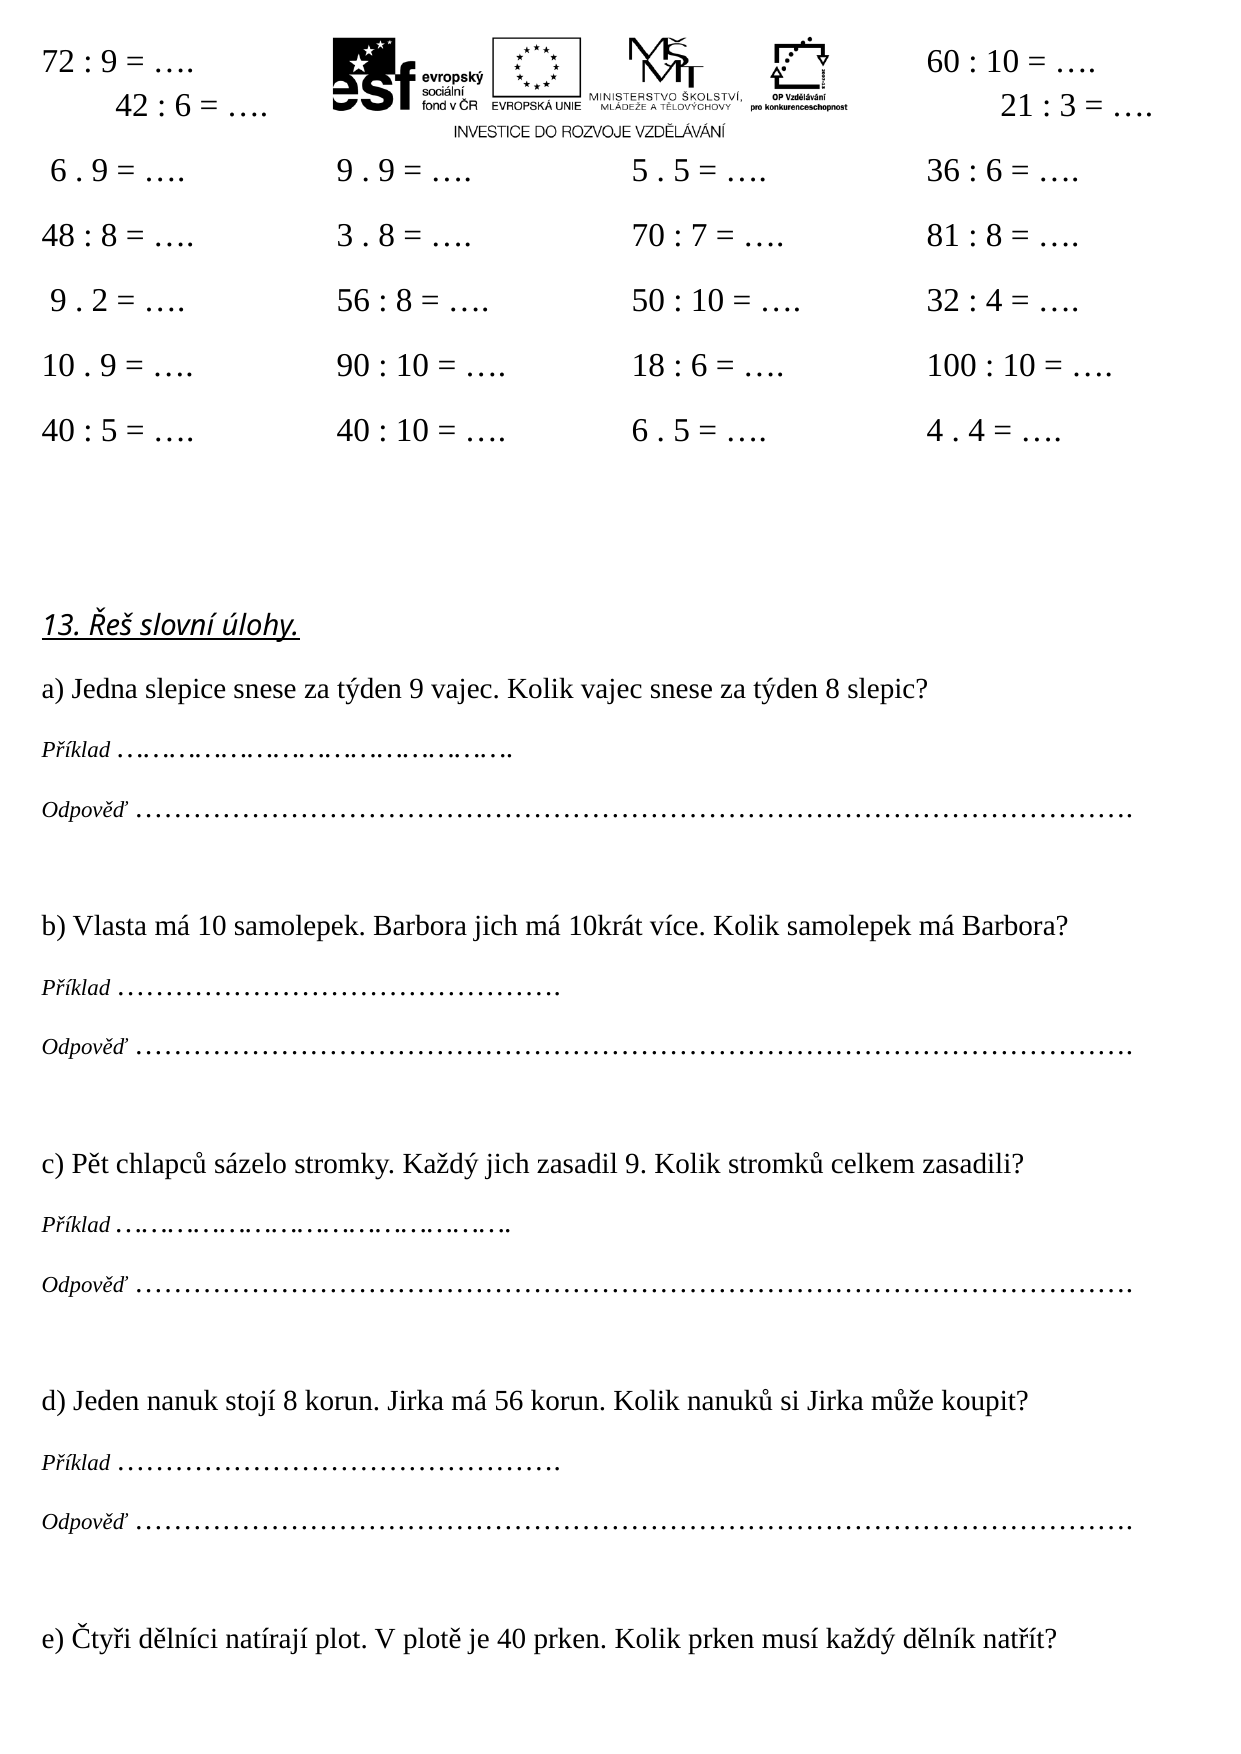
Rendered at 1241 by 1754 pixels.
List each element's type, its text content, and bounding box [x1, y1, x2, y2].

text Odpověď …………………………………………………………………………………………. [41, 790, 1199, 823]
text Příklad ………………………………………. [41, 1205, 1199, 1239]
text a) Jedna slepice snese za týden 9 vajec. Kolik vajec snese za týden 8 slepic? [41, 671, 1199, 704]
picture [317, 27, 863, 147]
text 10 . 9 = …. 90 : 10 = …. 18 : 6 = …. 100 : 10 = …. [41, 345, 1199, 383]
text 13. Řeš slovní úlohy. [41, 604, 1199, 644]
text Příklad ………………………………………. [41, 968, 1199, 1001]
text 72 : 9 = …. 60 : 10 = …. 42 : 6 = …. 21 : 3 = …. [863, 41, 1199, 124]
text b) Vlasta má 10 samolepek. Barbora jich má 10krát více. Kolik samolepek má Barbora? [41, 908, 1199, 942]
text Odpověď …………………………………………………………………………………………. [41, 1502, 1199, 1536]
text Příklad ………………………………………. [41, 730, 1199, 764]
text Odpověď …………………………………………………………………………………………. [41, 1027, 1199, 1061]
text 48 : 8 = …. 3 . 8 = …. 70 : 7 = …. 81 : 8 = …. [41, 215, 1199, 253]
text Příklad ………………………………………. [41, 1443, 1199, 1476]
text c) Pět chlapců sázelo stromky. Každý jich zasadil 9. Kolik stromků celkem zasadili? [41, 1146, 1199, 1179]
text Odpověď …………………………………………………………………………………………. [41, 1265, 1199, 1298]
text 72 : 9 = …. 60 : 10 = …. 42 : 6 = …. 21 : 3 = …. [41, 41, 317, 124]
text e) Čtyři dělníci natírají plot. V plotě je 40 prken. Kolik prken musí každý dělník natřít? [41, 1621, 1199, 1654]
text 40 : 5 = …. 40 : 10 = …. 6 . 5 = …. 4 . 4 = …. [41, 410, 1199, 448]
text 6 . 9 = …. 9 . 9 = …. 5 . 5 = …. 36 : 6 = …. [41, 150, 1199, 189]
text 9 . 2 = …. 56 : 8 = …. 50 : 10 = …. 32 : 4 = …. [41, 280, 1199, 318]
text d) Jeden nanuk stojí 8 korun. Jirka má 56 korun. Kolik nanuků si Jirka může koupit? [41, 1383, 1199, 1417]
